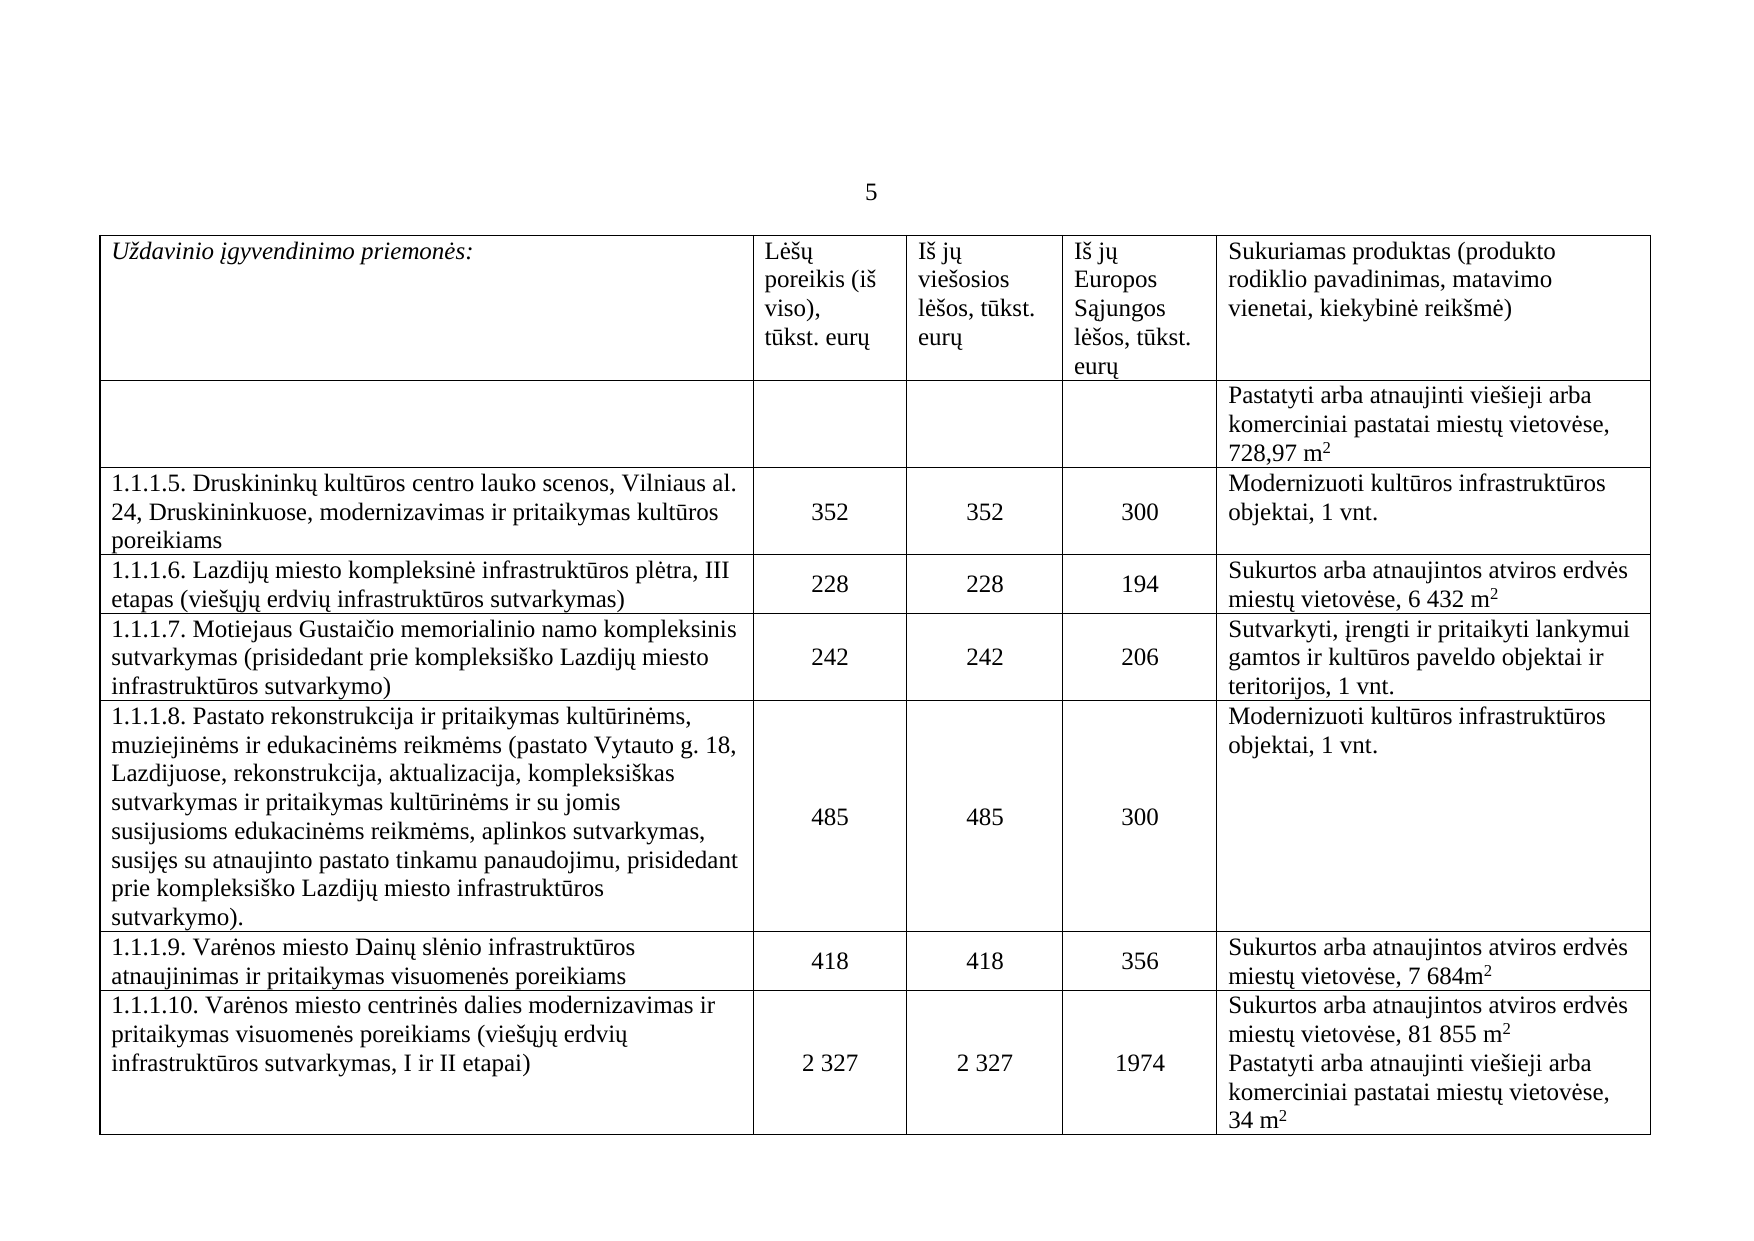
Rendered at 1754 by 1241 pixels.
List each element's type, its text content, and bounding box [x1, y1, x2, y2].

table_cell 242 [754, 614, 906, 700]
table_cell 356 [1063, 932, 1216, 989]
table_cell Pastatyti arba atnaujinti viešieji arba komerciniai pastatai miestų vietovėse, 728,97 m2 [1217, 381, 1650, 467]
table_cell Modernizuoti kultūros infrastruktūros objektai, 1 vnt. [1217, 701, 1650, 931]
table_header Lėšų poreikis (iš viso), tūkst. eurų [754, 236, 906, 379]
table_cell 418 [754, 932, 906, 989]
table_cell 352 [754, 468, 906, 554]
table_cell 1.1.1.6. Lazdijų miesto kompleksinė infrastruktūros plėtra, III etapas (viešųjų erdvių infrastruktūros sutvarkymas) [101, 555, 753, 613]
table_cell 228 [907, 555, 1062, 613]
table_cell Sukurtos arba atnaujintos atviros erdvės miestų vietovėse, 7 684m2 [1217, 932, 1650, 989]
table_cell Sukurtos arba atnaujintos atviros erdvės miestų vietovėse, 81 855 m2 Pastatyti arba atnaujinti viešieji arba komerciniai pastatai miestų vietovėse, 34 m2 [1217, 991, 1650, 1134]
table_cell 194 [1063, 555, 1216, 613]
table_cell 1.1.1.10. Varėnos miesto centrinės dalies modernizavimas ir pritaikymas visuomenės poreikiams (viešųjų erdvių infrastruktūros sutvarkymas, I ir II etapai) [101, 991, 753, 1134]
table_cell 1.1.1.7. Motiejaus Gustaičio memorialinio namo kompleksinis sutvarkymas (prisidedant prie kompleksiško Lazdijų miesto infrastruktūros sutvarkymo) [101, 614, 753, 700]
table_cell Sutvarkyti, įrengti ir pritaikyti lankymui gamtos ir kultūros paveldo objektai ir teritorijos, 1 vnt. [1217, 614, 1650, 700]
table_cell Sukurtos arba atnaujintos atviros erdvės miestų vietovėse, 6 432 m2 [1217, 555, 1650, 613]
table_cell 485 [907, 701, 1062, 931]
table_cell 1.1.1.8. Pastato rekonstrukcija ir pritaikymas kultūrinėms, muziejinėms ir edukacinėms reikmėms (pastato Vytauto g. 18, Lazdijuose, rekonstrukcija, aktualizacija, kompleksiškas sutvarkymas ir pritaikymas kultūrinėms ir su jomis susijusioms edukacinėms reikmėms, aplinkos sutvarkymas, susijęs su atnaujinto pastato tinkamu panaudojimu, prisidedant prie kompleksiško Lazdijų miesto infrastruktūros sutvarkymo). [101, 701, 753, 931]
table_cell 1.1.1.5. Druskininkų kultūros centro lauko scenos, Vilniaus al. 24, Druskininkuose, modernizavimas ir pritaikymas kultūros poreikiams [101, 468, 753, 554]
table_cell 418 [907, 932, 1062, 989]
table_cell 1.1.1.9. Varėnos miesto Dainų slėnio infrastruktūros atnaujinimas ir pritaikymas visuomenės poreikiams [101, 932, 753, 989]
table_cell 2 327 [907, 991, 1062, 1134]
table_cell 242 [907, 614, 1062, 700]
table_header Iš jų viešosios lėšos, tūkst. eurų [907, 236, 1062, 379]
table_cell 300 [1063, 468, 1216, 554]
table_header Iš jų Europos Sąjungos lėšos, tūkst. eurų [1063, 236, 1216, 379]
table_header Sukuriamas produktas (produkto rodiklio pavadinimas, matavimo vienetai, kiekybinė reikšmė) [1217, 236, 1650, 379]
table_cell 228 [754, 555, 906, 613]
table_cell [1063, 381, 1216, 467]
table_cell [101, 381, 753, 467]
table_cell Modernizuoti kultūros infrastruktūros objektai, 1 vnt. [1217, 468, 1650, 554]
table_cell [907, 381, 1062, 467]
table_cell 485 [754, 701, 906, 931]
table_cell 352 [907, 468, 1062, 554]
table_cell 300 [1063, 701, 1216, 931]
table_cell 206 [1063, 614, 1216, 700]
table_cell 1974 [1063, 991, 1216, 1134]
table_cell 2 327 [754, 991, 906, 1134]
table_header Uždavinio įgyvendinimo priemonės: [101, 236, 753, 379]
table_cell [754, 381, 906, 467]
